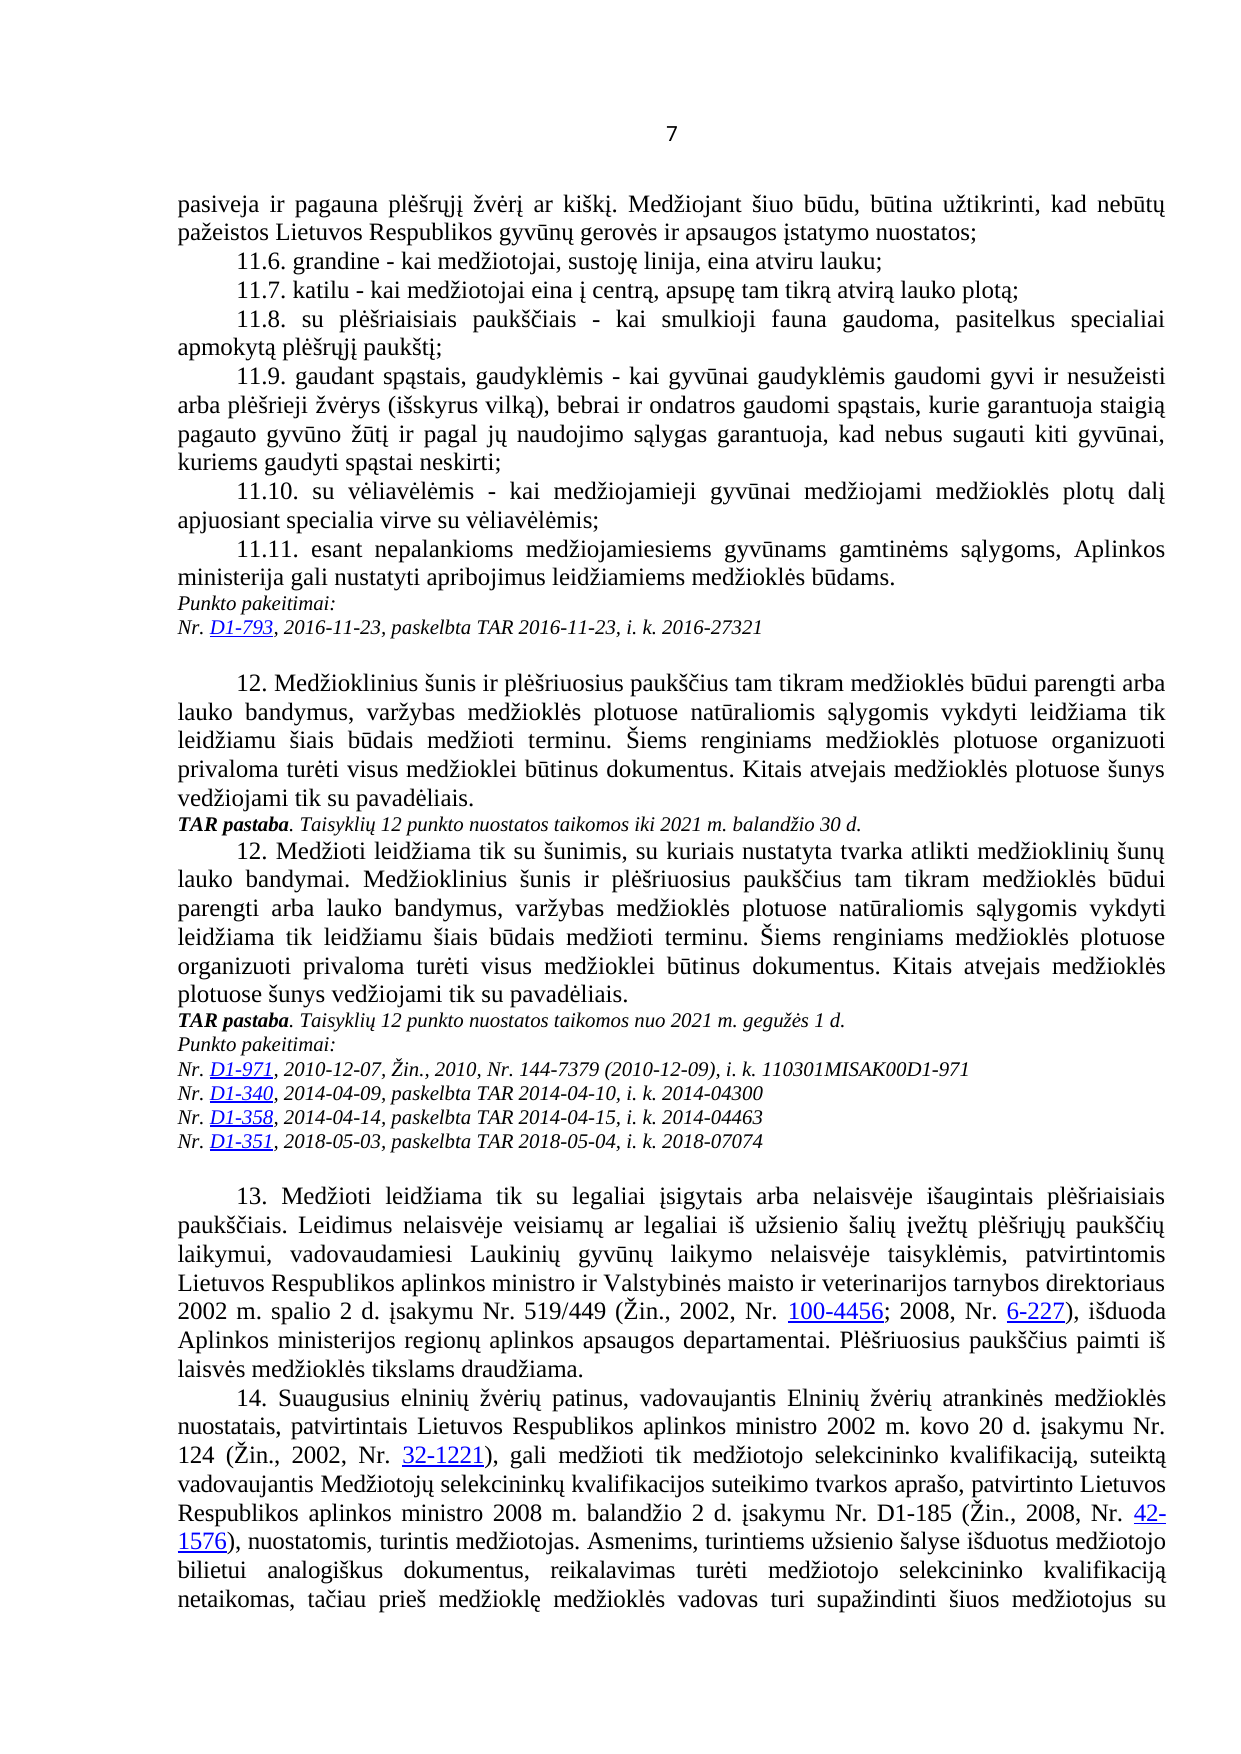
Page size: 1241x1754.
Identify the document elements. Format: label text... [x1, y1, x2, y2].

text 11.8. su plėšriaisiais paukščiais - kai smulkioji fauna gaudoma, pasitelkus specialiai apmokytą plėšrųjį paukštį; [177, 304, 1166, 361]
text Punkto pakeitimai: [177, 1032, 1166, 1056]
text Nr. D1-340, 2014-04-09, paskelbta TAR 2014-04-10, i. k. 2014-04300 [177, 1081, 1166, 1104]
text 13. Medžioti leidžiama tik su legaliai įsigytais arba nelaisvėje išaugintais plėšriaisiais paukščiais. Leidimus nelaisvėje veisiamų ar legaliai iš užsienio šalių įvežtų plėšriųjų paukščių laikymui, vadovaudamiesi Laukinių gyvūnų laikymo nelaisvėje taisyklėmis, patvirtintomis Lietuvos Respublikos aplinkos ministro ir Valstybinės maisto ir veterinarijos tarnybos direktoriaus 2002 m. spalio 2 d. įsakymu Nr. 519/449 (Žin., 2002, Nr. 100-4456; 2008, Nr. 6-227), išduoda Aplinkos ministerijos regionų aplinkos apsaugos departamentai. Plėšriuosius paukščius paimti iš laisvės medžioklės tikslams draudžiama. [177, 1181, 1166, 1383]
text 11.10. su vėliavėlėmis - kai medžiojamieji gyvūnai medžiojami medžioklės plotų dalį apjuosiant specialia virve su vėliavėlėmis; [177, 476, 1166, 534]
text 14. Suaugusius elninių žvėrių patinus, vadovaujantis Elninių žvėrių atrankinės medžioklės nuostatais, patvirtintais Lietuvos Respublikos aplinkos ministro 2002 m. kovo 20 d. įsakymu Nr. 124 (Žin., 2002, Nr. 32-1221), gali medžioti tik medžiotojo selekcininko kvalifikaciją, suteiktą vadovaujantis Medžiotojų selekcininkų kvalifikacijos suteikimo tvarkos aprašo, patvirtinto Lietuvos Respublikos aplinkos ministro 2008 m. balandžio 2 d. įsakymu Nr. D1-185 (Žin., 2008, Nr. 42-1576), nuostatomis, turintis medžiotojas. Asmenims, turintiems užsienio šalyse išduotus medžiotojo bilietui analogiškus dokumentus, reikalavimas turėti medžiotojo selekcininko kvalifikaciją netaikomas, tačiau prieš medžioklę medžioklės vadovas turi supažindinti šiuos medžiotojus su [177, 1383, 1166, 1613]
text Nr. D1-971, 2010-12-07, Žin., 2010, Nr. 144-7379 (2010-12-09), i. k. 110301MISAK00D1-971 [177, 1056, 1166, 1081]
text Punkto pakeitimai: [177, 591, 1166, 615]
text 12. Medžioklinius šunis ir plėšriuosius paukščius tam tikram medžioklės būdui parengti arba lauko bandymus, varžybas medžioklės plotuose natūraliomis sąlygomis vykdyti leidžiama tik leidžiamu šiais būdais medžioti terminu. Šiems renginiams medžioklės plotuose organizuoti privaloma turėti visus medžioklei būtinus dokumentus. Kitais atvejais medžioklės plotuose šunys vedžiojami tik su pavadėliais. [177, 668, 1166, 812]
text TAR pastaba. Taisyklių 12 punkto nuostatos taikomos iki 2021 m. balandžio 30 d. [177, 812, 1166, 836]
text 11.7. katilu - kai medžiotojai eina į centrą, apsupę tam tikrą atvirą lauko plotą; [177, 275, 1166, 304]
text 11.6. grandine - kai medžiotojai, sustoję linija, eina atviru lauku; [177, 246, 1166, 275]
text Nr. D1-793, 2016-11-23, paskelbta TAR 2016-11-23, i. k. 2016-27321 [177, 615, 1166, 639]
text TAR pastaba. Taisyklių 12 punkto nuostatos taikomos nuo 2021 m. gegužės 1 d. [177, 1008, 1166, 1032]
text 11.9. gaudant spąstais, gaudyklėmis - kai gyvūnai gaudyklėmis gaudomi gyvi ir nesužeisti arba plėšrieji žvėrys (išskyrus vilką), bebrai ir ondatros gaudomi spąstais, kurie garantuoja staigią pagauto gyvūno žūtį ir pagal jų naudojimo sąlygas garantuoja, kad nebus sugauti kiti gyvūnai, kuriems gaudyti spąstai neskirti; [177, 361, 1166, 476]
text 12. Medžioti leidžiama tik su šunimis, su kuriais nustatyta tvarka atlikti medžioklinių šunų lauko bandymai. Medžioklinius šunis ir plėšriuosius paukščius tam tikram medžioklės būdui parengti arba lauko bandymus, varžybas medžioklės plotuose natūraliomis sąlygomis vykdyti leidžiama tik leidžiamu šiais būdais medžioti terminu. Šiems renginiams medžioklės plotuose organizuoti privaloma turėti visus medžioklei būtinus dokumentus. Kitais atvejais medžioklės plotuose šunys vedžiojami tik su pavadėliais. [177, 836, 1166, 1008]
text pasiveja ir pagauna plėšrųjį žvėrį ar kiškį. Medžiojant šiuo būdu, būtina užtikrinti, kad nebūtų pažeistos Lietuvos Respublikos gyvūnų gerovės ir apsaugos įstatymo nuostatos; [177, 189, 1166, 246]
text 11.11. esant nepalankioms medžiojamiesiems gyvūnams gamtinėms sąlygoms, Aplinkos ministerija gali nustatyti apribojimus leidžiamiems medžioklės būdams. [177, 534, 1166, 591]
text Nr. D1-351, 2018-05-03, paskelbta TAR 2018-05-04, i. k. 2018-07074 [177, 1129, 1166, 1153]
text Nr. D1-358, 2014-04-14, paskelbta TAR 2014-04-15, i. k. 2014-04463 [177, 1104, 1166, 1129]
